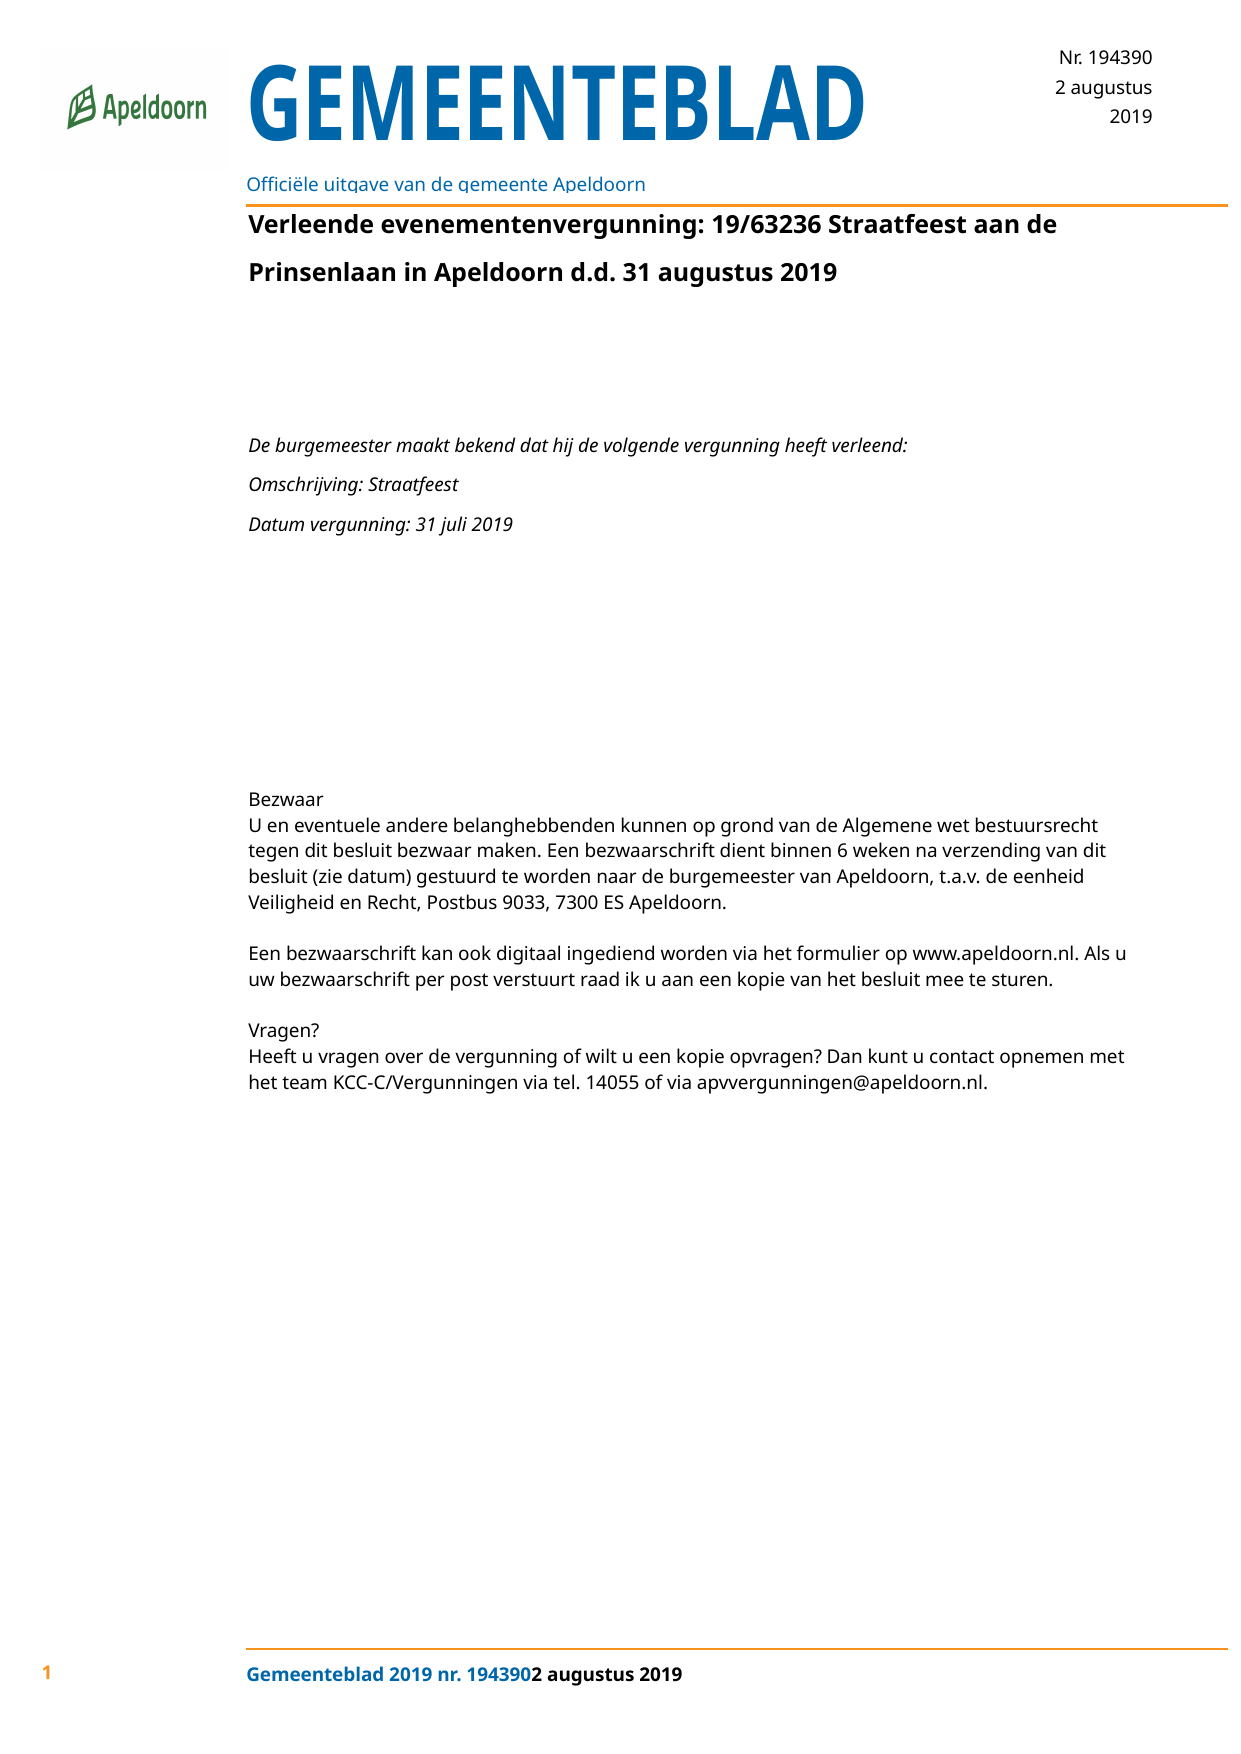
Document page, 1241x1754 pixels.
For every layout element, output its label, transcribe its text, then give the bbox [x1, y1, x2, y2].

text Vragen? [248, 1018, 1152, 1043]
text Omschrijving: Straatfeest [248, 472, 1152, 497]
text Heeft u vragen over de vergunning of wilt u een kopie opvragen? Dan kunt u contact opnemen met het team KCC-C/Vergunningen via tel. 14055 of via apvvergunningen@apeldoorn.nl. [248, 1043, 1152, 1095]
picture [41, 47, 231, 172]
text Bezwaar [248, 786, 1152, 812]
text Datum vergunning: 31 juli 2019 [248, 511, 1152, 537]
text De burgemeester maakt bekend dat hij de volgende vergunning heeft verleend: [248, 432, 1152, 458]
text Verleende evenementenvergunning: 19/63236 Straatfeest aan de Prinsenlaan in Apeldoorn d.d. 31 augustus 2019 [248, 207, 1152, 288]
text Een bezwaarschrift kan ook digitaal ingediend worden via het formulier op www.apeldoorn.nl. Als u uw bezwaarschrift per post verstuurt raad ik u aan een kopie van het besluit mee te sturen. [248, 940, 1152, 992]
text U en eventuele andere belanghebbenden kunnen op grond van de Algemene wet bestuursrecht tegen dit besluit bezwaar maken. Een bezwaarschrift dient binnen 6 weken na verzending van dit besluit (zie datum) gestuurd te worden naar de burgemeester van Apeldoorn, t.a.v. de eenheid Veiligheid en Recht, Postbus 9033, 7300 ES Apeldoorn. [248, 812, 1152, 915]
